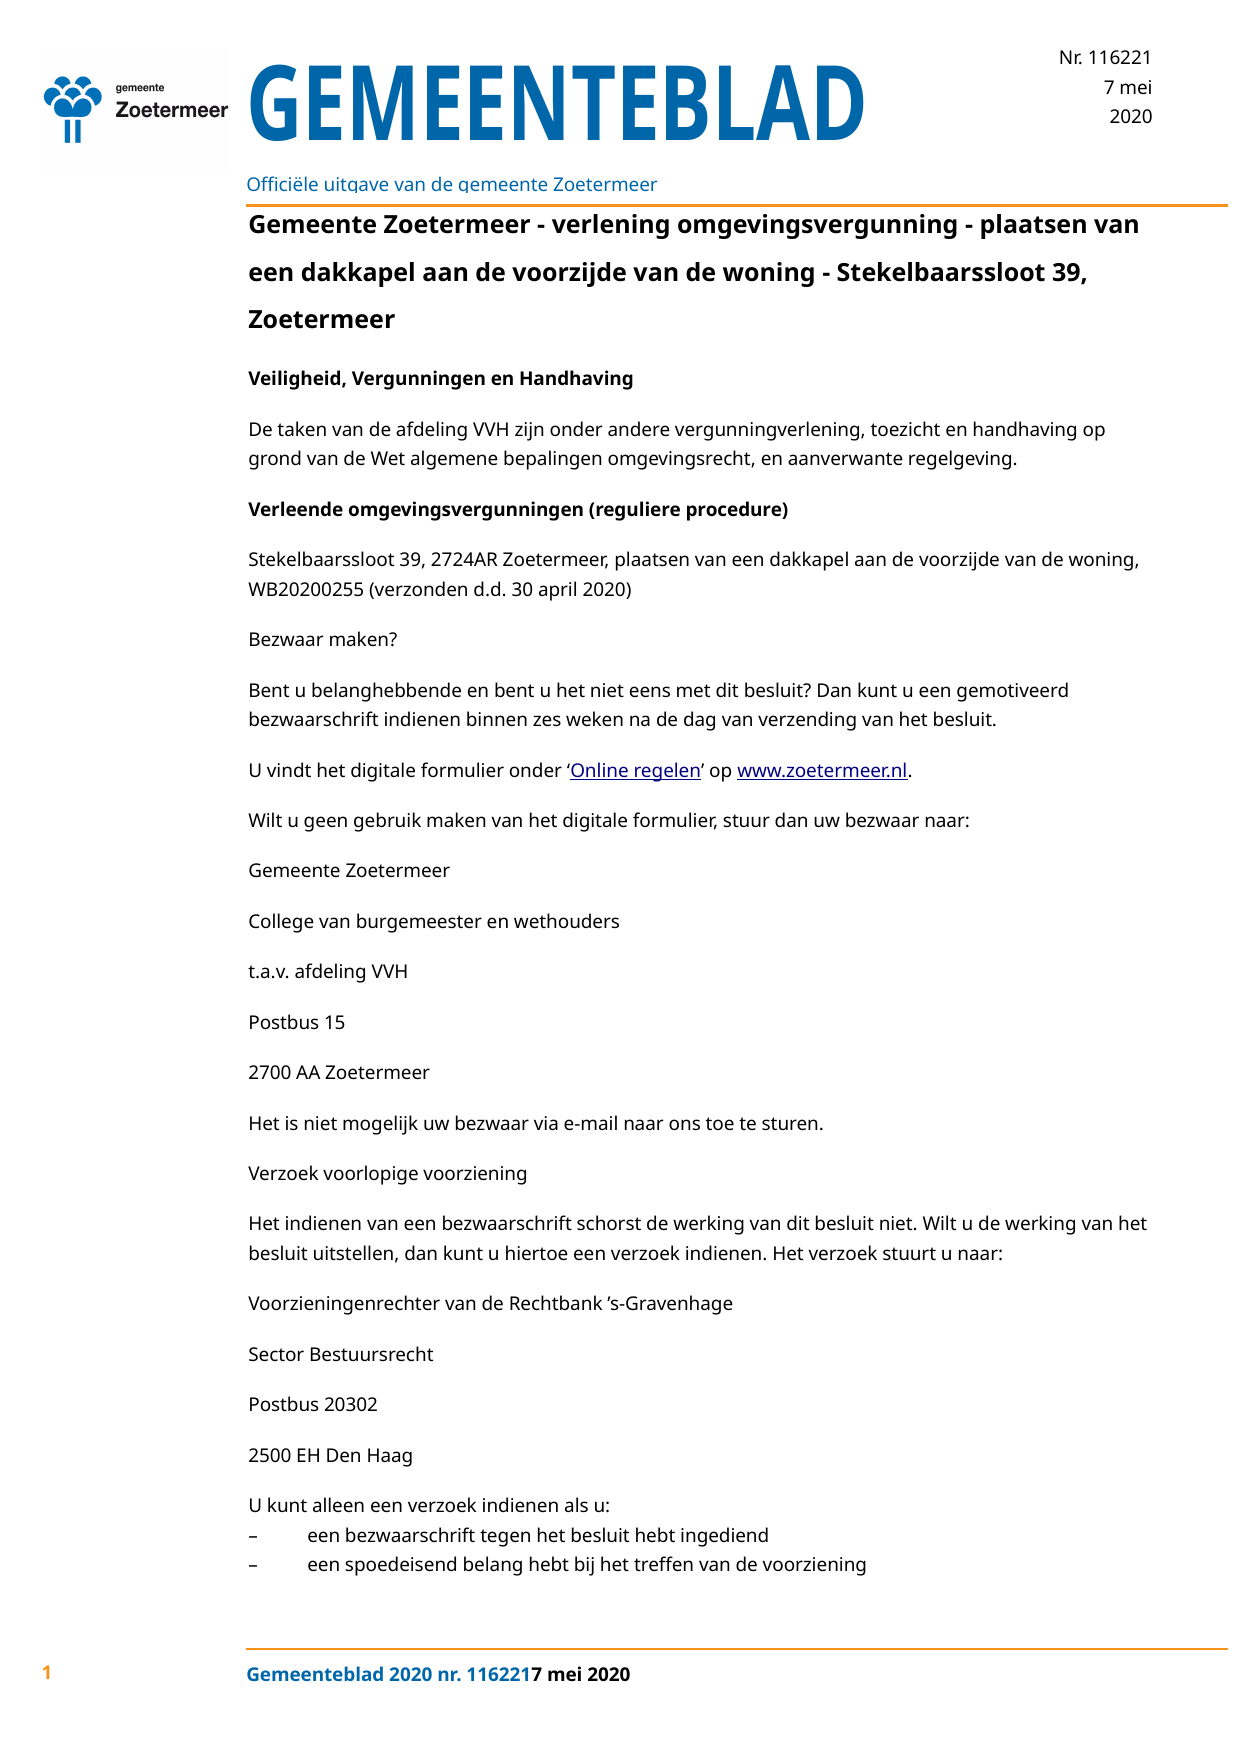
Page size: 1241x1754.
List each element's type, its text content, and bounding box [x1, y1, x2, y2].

list een spoedeisend belang hebt bij het treffen van de voorziening [248, 1551, 1152, 1577]
text Bent u belanghebbende en bent u het niet eens met dit besluit? Dan kunt u een gemotiveerd bezwaarschrift indienen binnen zes weken na de dag van verzending van het besluit. [248, 677, 1152, 732]
text Verleende omgevingsvergunningen (reguliere procedure) [248, 496, 1152, 522]
text College van burgemeester en wethouders [248, 908, 1152, 934]
picture [41, 47, 231, 172]
text Voorzieningenrechter van de Rechtbank ’s-Gravenhage [248, 1291, 1152, 1316]
list een bezwaarschrift tegen het besluit hebt ingediend [248, 1522, 1152, 1547]
text 2700 AA Zoetermeer [248, 1059, 1152, 1085]
text Verzoek voorlopige voorziening [248, 1160, 1152, 1186]
text De taken van de afdeling VVH zijn onder andere vergunningverlening, toezicht en handhaving op grond van de Wet algemene bepalingen omgevingsrecht, en aanverwante regelgeving. [248, 416, 1152, 471]
text Stekelbaarssloot 39, 2724AR Zoetermeer, plaatsen van een dakkapel aan de voorzijde van de woning, WB20200255 (verzonden d.d. 30 april 2020) [248, 546, 1152, 602]
text U kunt alleen een verzoek indienen als u: [248, 1492, 1152, 1518]
text U vindt het digitale formulier onder ‘Online regelen’ op www.zoetermeer.nl. [248, 757, 1152, 782]
text 2500 EH Den Haag [248, 1442, 1152, 1467]
text Gemeente Zoetermeer - verlening omgevingsvergunning - plaatsen van een dakkapel aan de voorzijde van de woning - Stekelbaarssloot 39, Zoetermeer [248, 207, 1152, 336]
text Gemeente Zoetermeer [248, 858, 1152, 883]
text Sector Bestuursrecht [248, 1341, 1152, 1367]
text Wilt u geen gebruik maken van het digitale formulier, stuur dan uw bezwaar naar: [248, 807, 1152, 833]
text t.a.v. afdeling VVH [248, 958, 1152, 984]
text Postbus 20302 [248, 1391, 1152, 1417]
text Het indienen van een bezwaarschrift schorst de werking van dit besluit niet. Wilt u de werking van het besluit uitstellen, dan kunt u hiertoe een verzoek indienen. Het verzoek stuurt u naar: [248, 1211, 1152, 1266]
text Postbus 15 [248, 1009, 1152, 1034]
text Veiligheid, Vergunningen en Handhaving [248, 366, 1152, 391]
text Het is niet mogelijk uw bezwaar via e-mail naar ons toe te sturen. [248, 1110, 1152, 1135]
text Bezwaar maken? [248, 626, 1152, 652]
